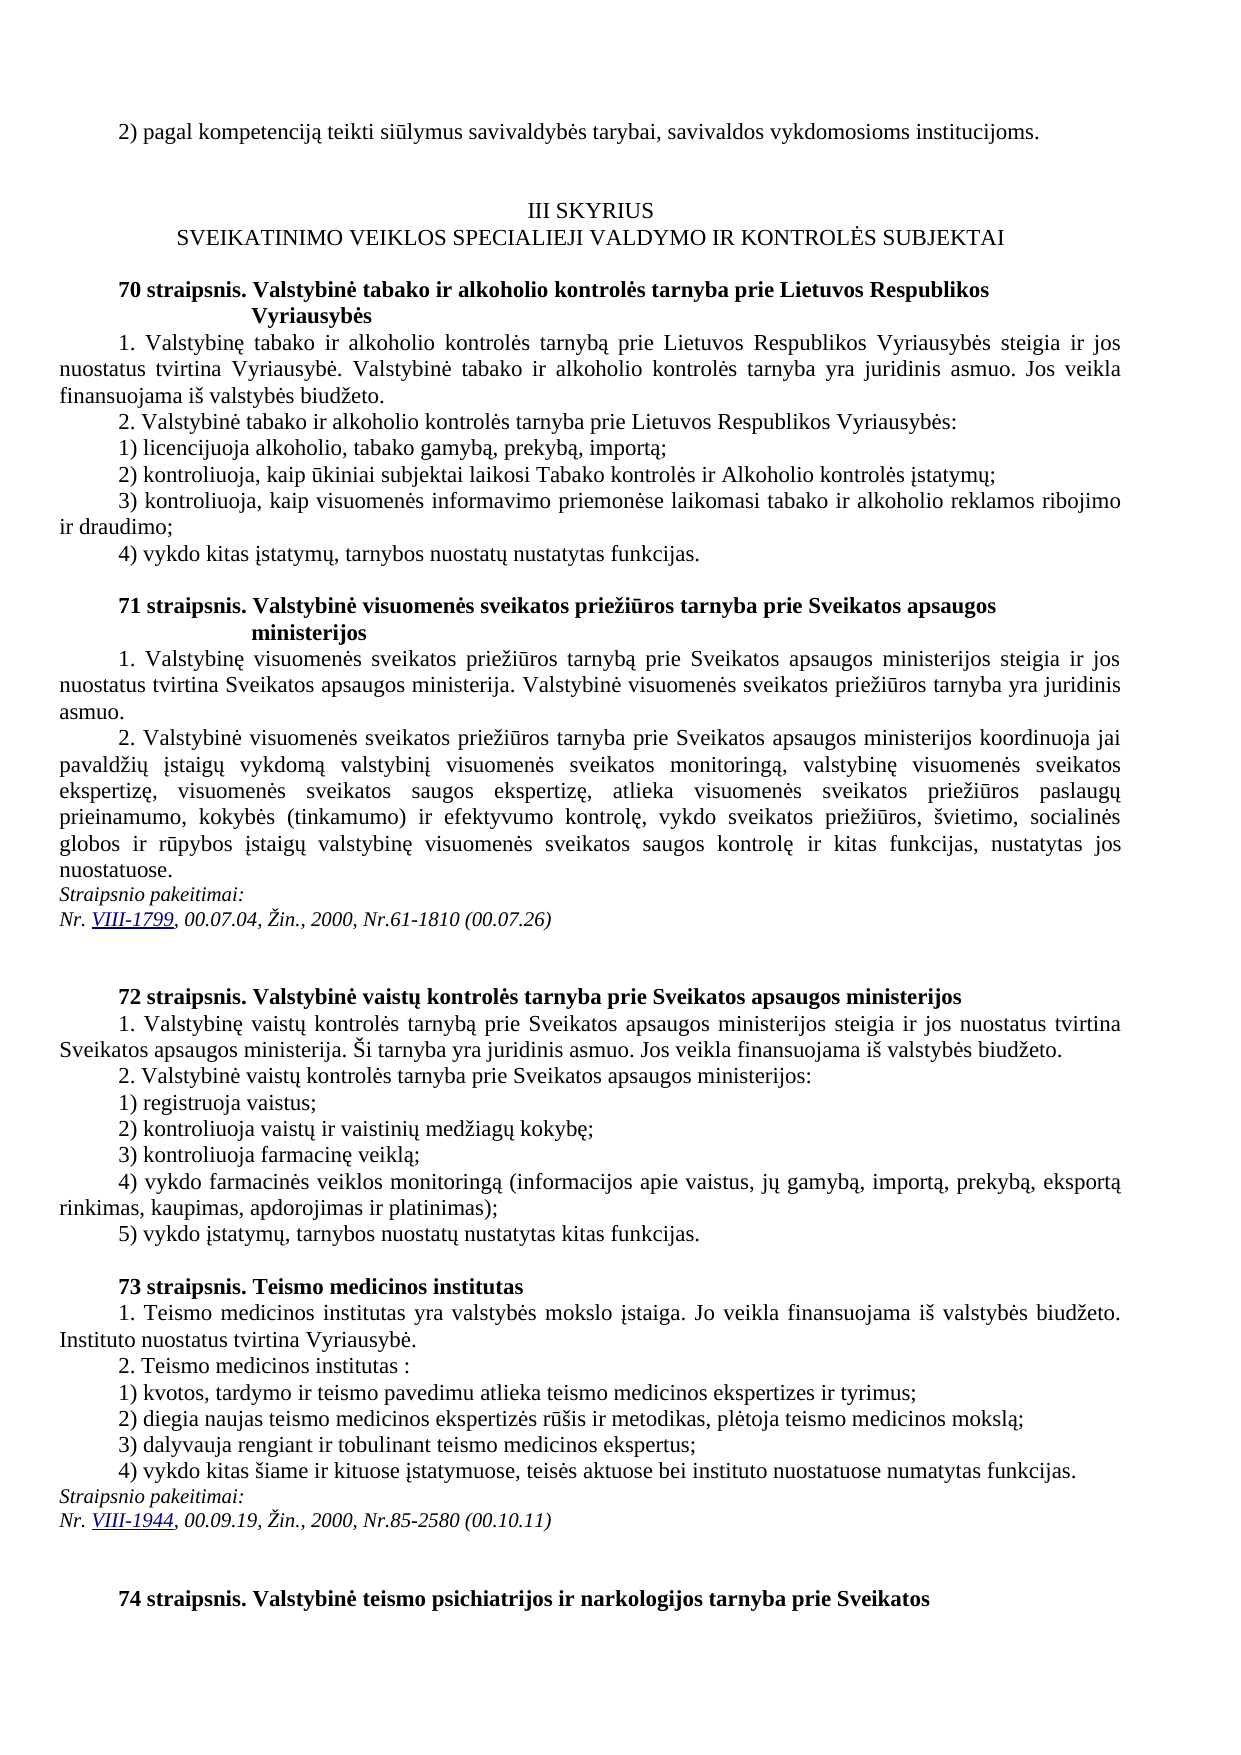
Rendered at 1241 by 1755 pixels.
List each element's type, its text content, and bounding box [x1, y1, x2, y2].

text 2. Valstybinė vaistų kontrolės tarnyba prie Sveikatos apsaugos ministerijos: [59, 1062, 1122, 1089]
text 3) kontroliuoja farmacinę veiklą; [59, 1141, 1122, 1168]
text 72 straipsnis. Valstybinė vaistų kontrolės tarnyba prie Sveikatos apsaugos ministerijos [118, 983, 1122, 1009]
text 73 straipsnis. Teismo medicinos institutas [59, 1273, 1122, 1299]
text 4) vykdo kitas šiame ir kituose įstatymuose, teisės aktuose bei instituto nuostatuose numatytas funkcijas. [59, 1458, 1122, 1484]
text ministerijos [251, 619, 1122, 645]
text 4) vykdo kitas įstatymų, tarnybos nuostatų nustatytas funkcijas. [59, 540, 1122, 566]
text 2) pagal kompetenciją teikti siūlymus savivaldybės tarybai, savivaldos vykdomosioms institucijoms. [59, 118, 1122, 144]
text Vyriausybės [251, 303, 1122, 329]
text 4) vykdo farmacinės veiklos monitoringą (informacijos apie vaistus, jų gamybą, importą, prekybą, eksportą rinkimas, kaupimas, apdorojimas ir platinimas); [59, 1168, 1122, 1220]
text 2) kontroliuoja, kaip ūkiniai subjektai laikosi Tabako kontrolės ir Alkoholio kontrolės įstatymų; [59, 461, 1122, 487]
text 1. Valstybinę visuomenės sveikatos priežiūros tarnybą prie Sveikatos apsaugos ministerijos steigia ir jos nuostatus tvirtina Sveikatos apsaugos ministerija. Valstybinė visuomenės sveikatos priežiūros tarnyba yra juridinis asmuo. [59, 645, 1122, 724]
text 74 straipsnis. Valstybinė teismo psichiatrijos ir narkologijos tarnyba prie Sveikatos [118, 1585, 1122, 1611]
text 1. Valstybinę tabako ir alkoholio kontrolės tarnybą prie Lietuvos Respublikos Vyriausybės steigia ir jos nuostatus tvirtina Vyriausybė. Valstybinė tabako ir alkoholio kontrolės tarnyba yra juridinis asmuo. Jos veikla finansuojama iš valstybės biudžeto. [59, 329, 1122, 408]
text 2) kontroliuoja vaistų ir vaistinių medžiagų kokybę; [59, 1115, 1122, 1141]
text 1. Teismo medicinos institutas yra valstybės mokslo įstaiga. Jo veikla finansuojama iš valstybės biudžeto. Instituto nuostatus tvirtina Vyriausybė. [59, 1299, 1122, 1352]
text Nr. VIII-1944, 00.09.19, Žin., 2000, Nr.85-2580 (00.10.11) [59, 1508, 1122, 1532]
text 1) kvotos, tardymo ir teismo pavedimu atlieka teismo medicinos ekspertizes ir tyrimus; [59, 1378, 1122, 1405]
text 1) licencijuoja alkoholio, tabako gamybą, prekybą, importą; [59, 434, 1122, 461]
text 5) vykdo įstatymų, tarnybos nuostatų nustatytas kitas funkcijas. [59, 1220, 1122, 1247]
text III SKYRIUS [59, 197, 1122, 223]
text 71 straipsnis. Valstybinė visuomenės sveikatos priežiūros tarnyba prie Sveikatos apsaugos [118, 592, 1122, 619]
text 2. Teismo medicinos institutas : [59, 1352, 1122, 1378]
text 1. Valstybinę vaistų kontrolės tarnybą prie Sveikatos apsaugos ministerijos steigia ir jos nuostatus tvirtina Sveikatos apsaugos ministerija. Ši tarnyba yra juridinis asmuo. Jos veikla finansuojama iš valstybės biudžeto. [59, 1009, 1122, 1062]
text Nr. VIII-1799, 00.07.04, Žin., 2000, Nr.61-1810 (00.07.26) [59, 906, 1122, 931]
text 2) diegia naujas teismo medicinos ekspertizės rūšis ir metodikas, plėtoja teismo medicinos mokslą; [59, 1405, 1122, 1431]
text 2. Valstybinė tabako ir alkoholio kontrolės tarnyba prie Lietuvos Respublikos Vyriausybės: [59, 408, 1122, 434]
text 70 straipsnis. Valstybinė tabako ir alkoholio kontrolės tarnyba prie Lietuvos Respublikos [118, 276, 1122, 303]
text 1) registruoja vaistus; [59, 1089, 1122, 1115]
text 2. Valstybinė visuomenės sveikatos priežiūros tarnyba prie Sveikatos apsaugos ministerijos koordinuoja jai pavaldžių įstaigų vykdomą valstybinį visuomenės sveikatos monitoringą, valstybinę visuomenės sveikatos ekspertizę, visuomenės sveikatos saugos ekspertizę, atlieka visuomenės sveikatos priežiūros paslaugų prieinamumo, kokybės (tinkamumo) ir efektyvumo kontrolę, vykdo sveikatos priežiūros, švietimo, socialinės globos ir rūpybos įstaigų valstybinę visuomenės sveikatos saugos kontrolę ir kitas funkcijas, nustatytas jos nuostatuose. [59, 724, 1122, 882]
text 3) dalyvauja rengiant ir tobulinant teismo medicinos ekspertus; [59, 1431, 1122, 1458]
text 3) kontroliuoja, kaip visuomenės informavimo priemonėse laikomasi tabako ir alkoholio reklamos ribojimo ir draudimo; [59, 487, 1122, 540]
text SVEIKATINIMO VEIKLOS SPECIALIEJI VALDYMO IR KONTROLĖS SUBJEKTAI [59, 223, 1122, 250]
text Straipsnio pakeitimai: [59, 1484, 1122, 1508]
text Straipsnio pakeitimai: [59, 882, 1122, 906]
